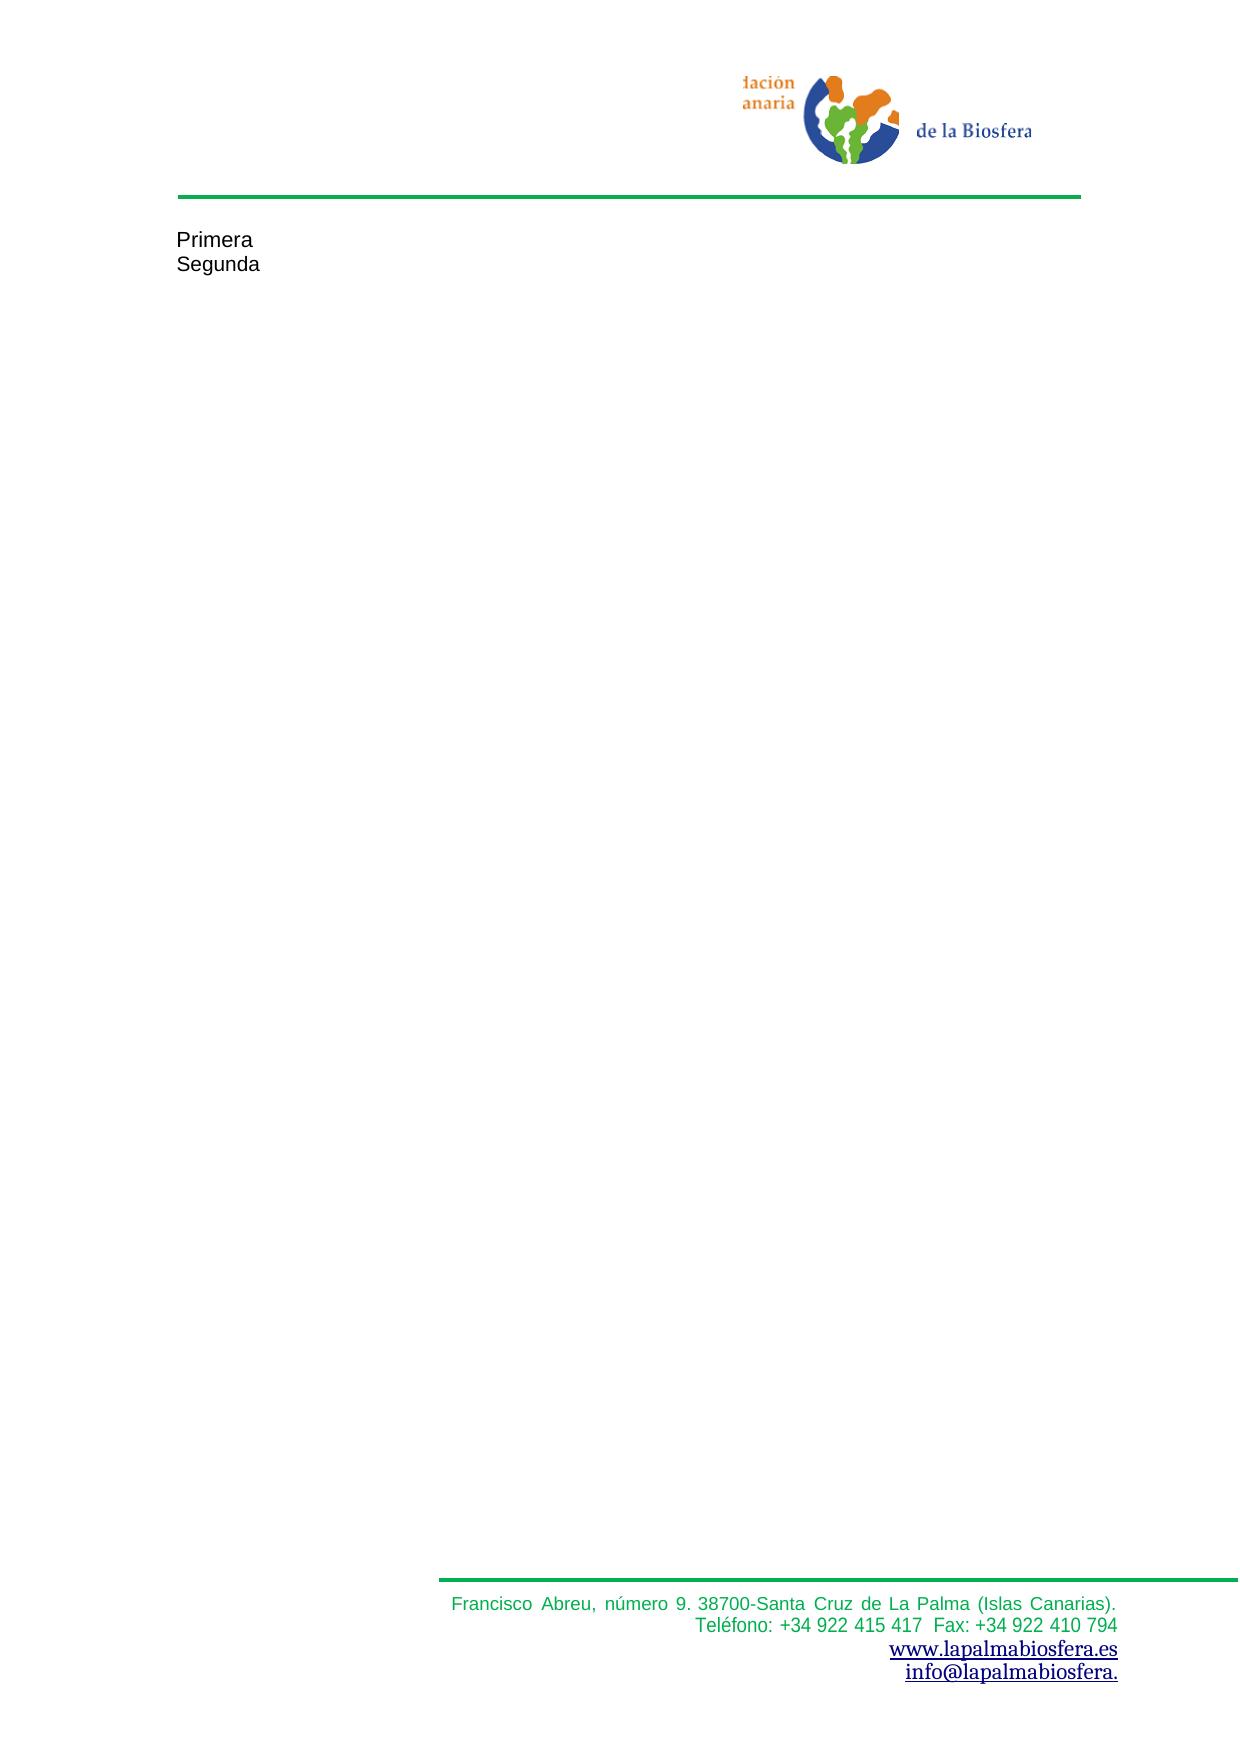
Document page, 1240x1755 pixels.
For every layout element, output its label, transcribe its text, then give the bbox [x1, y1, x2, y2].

text Segunda [176, 252, 1102, 276]
text Primera [176, 227, 1102, 252]
